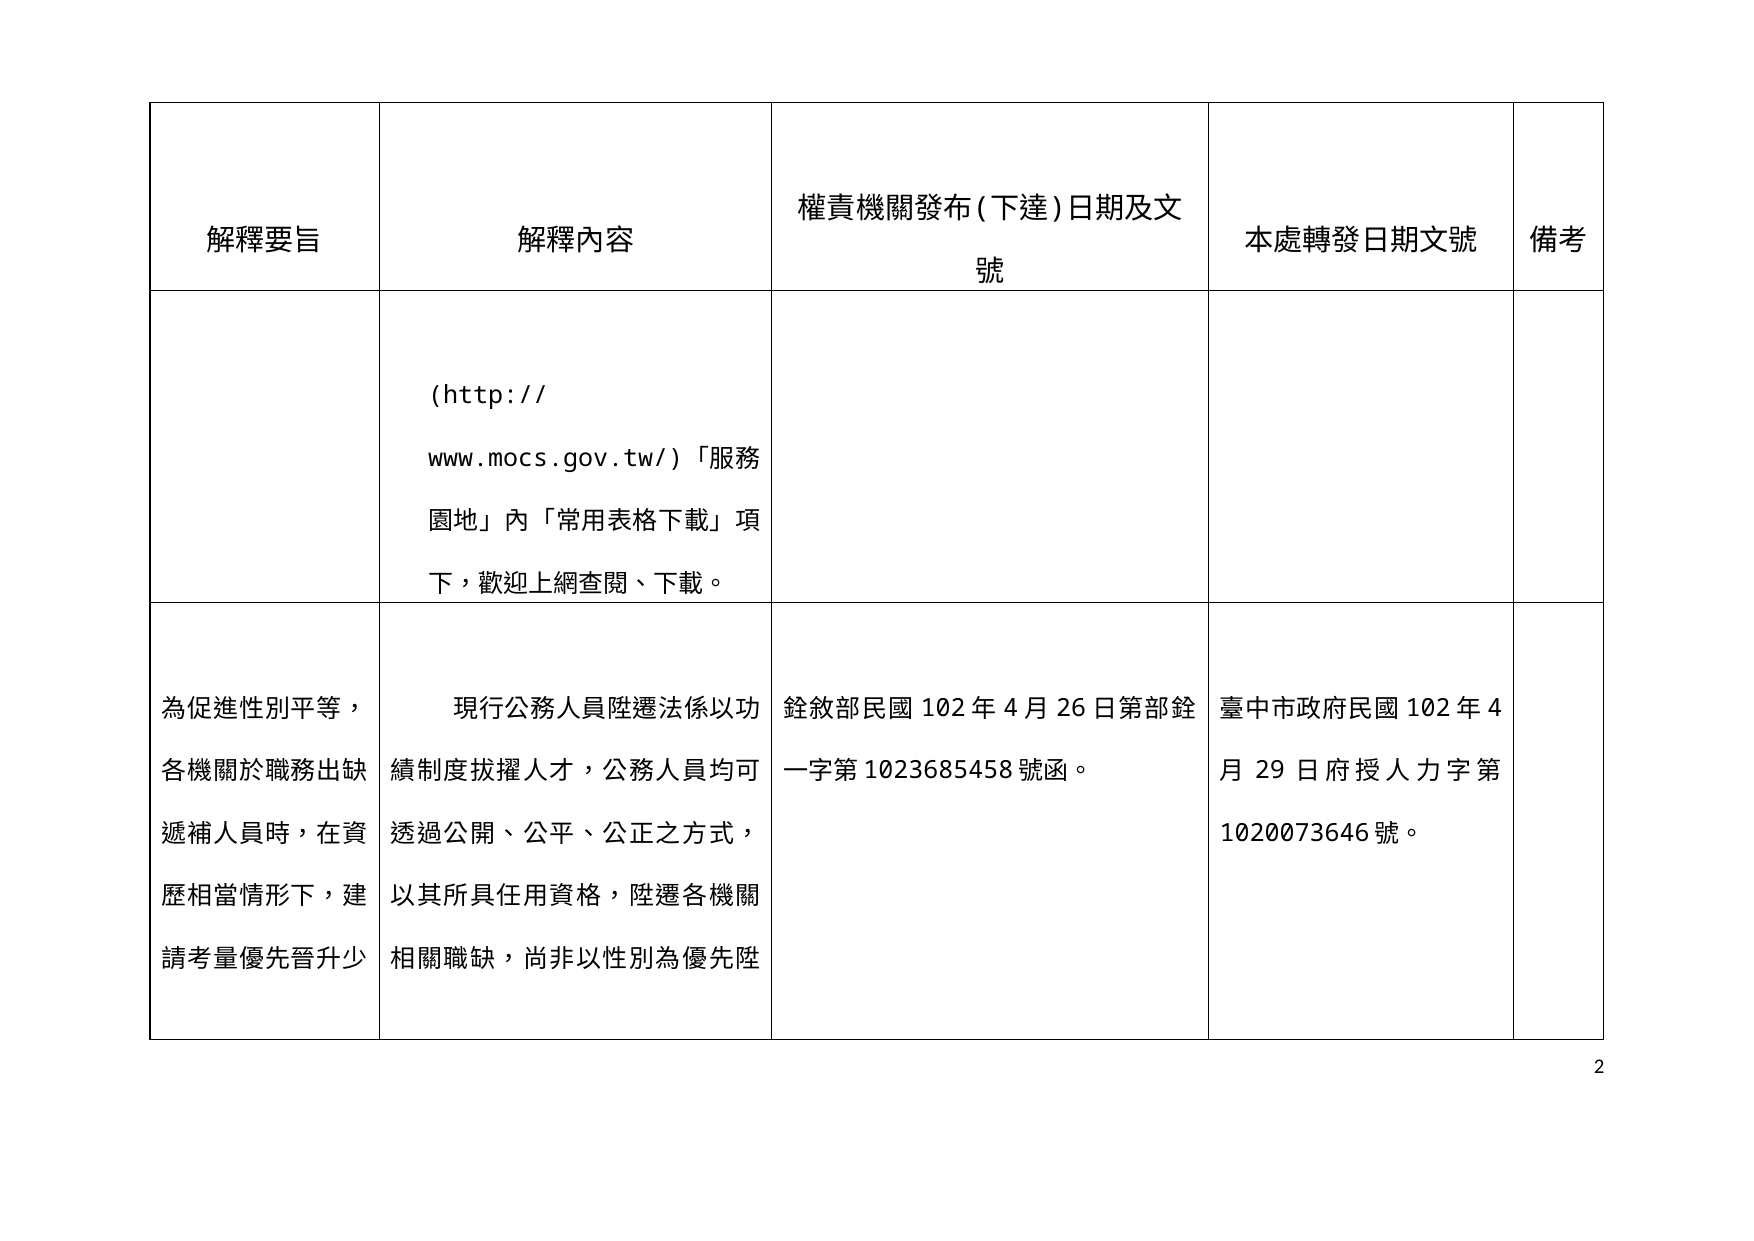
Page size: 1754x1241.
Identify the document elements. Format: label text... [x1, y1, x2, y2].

table_header 解釋內容 [380, 103, 771, 289]
table_header 本處轉發日期文號 [1209, 103, 1513, 289]
table_header 權責機關發布(下達)日期及文號 [772, 103, 1208, 289]
table_cell [1209, 291, 1513, 602]
table_cell (http://www.mocs.gov.tw/)「服務園地」內「常用表格下載」項下，歡迎上網查閱、下載。 [380, 291, 771, 602]
table_cell 銓敘部民國102年4月26日第部銓一字第1023685458號函。 [772, 603, 1208, 1038]
table_cell 現行公務人員陞遷法係以功績制度拔擢人才，公務人員均可透過公開、公平、公正之方式，以其所具任用資格，陞遷各機關相關職缺，尚非以性別為優先陞 [380, 603, 771, 1038]
table_cell [772, 291, 1208, 602]
table_header 解釋要旨 [151, 103, 379, 289]
table_cell [1514, 603, 1603, 1038]
table_cell [151, 291, 379, 602]
table_cell [1514, 291, 1603, 602]
table_header 備考 [1514, 103, 1603, 289]
table_cell 臺中市政府民國102年4月29日府授人力字第1020073646號。 [1209, 603, 1513, 1038]
table_cell 為促進性別平等，各機關於職務出缺遞補人員時，在資歷相當情形下，建請考量優先晉升少 [151, 603, 379, 1038]
